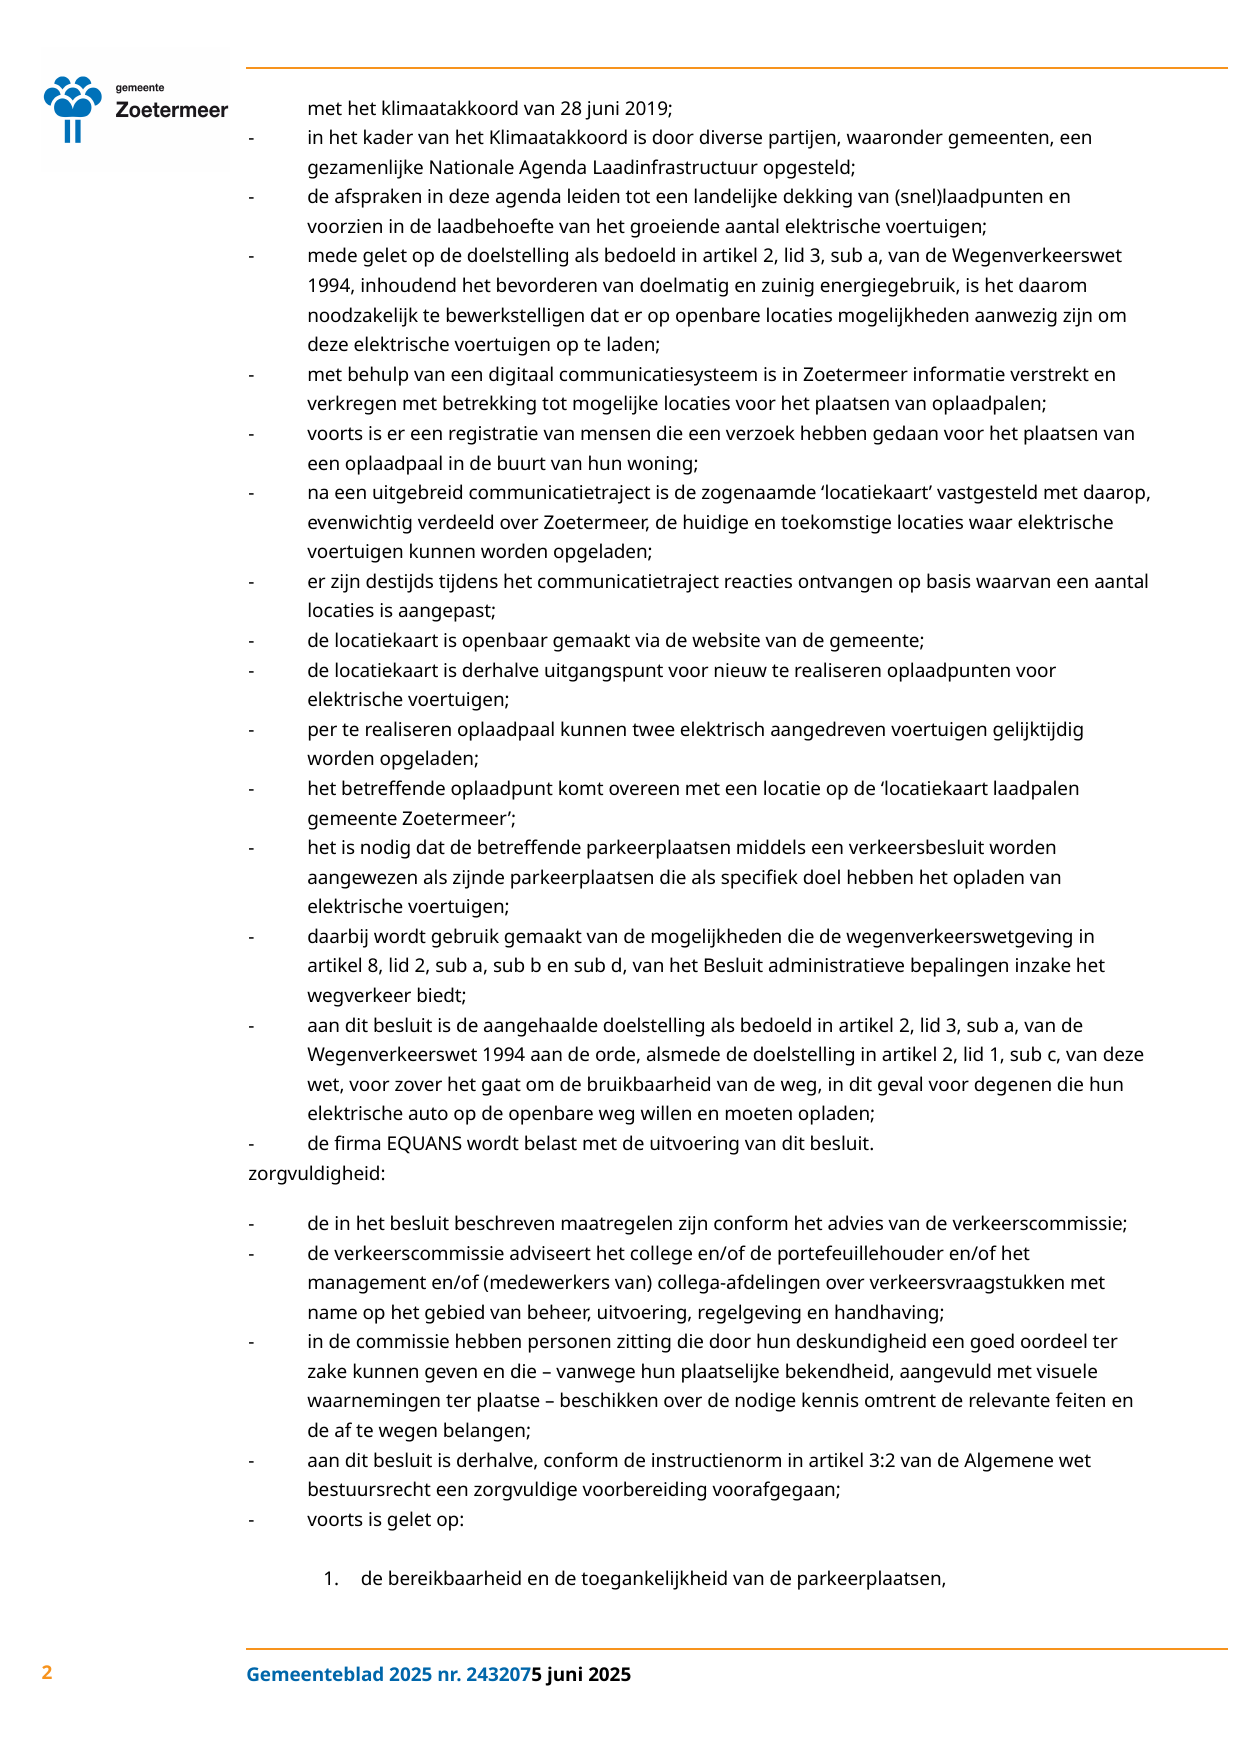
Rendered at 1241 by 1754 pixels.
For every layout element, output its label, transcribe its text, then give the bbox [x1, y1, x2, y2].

list na een uitgebreid communicatietraject is de zogenaamde ‘locatiekaart’ vastgesteld met daarop, evenwichtig verdeeld over Zoetermeer, de huidige en toekomstige locaties waar elektrische voertuigen kunnen worden opgeladen; [248, 479, 1152, 564]
text zorgvuldigheid: [248, 1160, 1152, 1186]
list de bereikbaarheid en de toegankelijkheid van de parkeerplaatsen, [323, 1565, 1152, 1591]
list het betreffende oplaadpunt komt overeen met een locatie op de ‘locatiekaart laadpalen gemeente Zoetermeer’; [248, 775, 1152, 831]
list de in het besluit beschreven maatregelen zijn conform het advies van de verkeerscommissie; [248, 1210, 1152, 1236]
list in de commissie hebben personen zitting die door hun deskundigheid een goed oordeel ter zake kunnen geven en die – vanwege hun plaatselijke bekendheid, aangevuld met visuele waarnemingen ter plaatse – beschikken over de nodige kennis omtrent de relevante feiten en de af te wegen belangen; [248, 1328, 1152, 1443]
list voorts is gelet op: [248, 1506, 1152, 1532]
list het is nodig dat de betreffende parkeerplaatsen middels een verkeersbesluit worden aangewezen als zijnde parkeerplaatsen die als specifiek doel hebben het opladen van elektrische voertuigen; [248, 834, 1152, 919]
list de afspraken in deze agenda leiden tot een landelijke dekking van (snel)laadpunten en voorzien in de laadbehoefte van het groeiende aantal elektrische voertuigen; [248, 183, 1152, 239]
list met behulp van een digitaal communicatiesysteem is in Zoetermeer informatie verstrekt en verkregen met betrekking tot mogelijke locaties voor het plaatsen van oplaadpalen; [248, 361, 1152, 416]
list in het kader van het Klimaatakkoord is door diverse partijen, waaronder gemeenten, een gezamenlijke Nationale Agenda Laadinfrastructuur opgesteld; [248, 124, 1152, 180]
list aan dit besluit is de aangehaalde doelstelling als bedoeld in artikel 2, lid 3, sub a, van de Wegenverkeerswet 1994 aan de orde, alsmede de doelstelling in artikel 2, lid 1, sub c, van deze wet, voor zover het gaat om de bruikbaarheid van de weg, in dit geval voor degenen die hun elektrische auto op de openbare weg willen en moeten opladen; [248, 1012, 1152, 1126]
list aan dit besluit is derhalve, conform de instructienorm in artikel 3:2 van de Algemene wet bestuursrecht een zorgvuldige voorbereiding voorafgegaan; [248, 1447, 1152, 1502]
list met het klimaatakkoord van 28 juni 2019; [248, 95, 1152, 121]
list de verkeerscommissie adviseert het college en/of de portefeuillehouder en/of het management en/of (medewerkers van) collega-afdelingen over verkeersvraagstukken met name op het gebied van beheer, uitvoering, regelgeving en handhaving; [248, 1240, 1152, 1325]
list mede gelet op de doelstelling als bedoeld in artikel 2, lid 3, sub a, van de Wegenverkeerswet 1994, inhoudend het bevorderen van doelmatig en zuinig energiegebruik, is het daarom noodzakelijk te bewerkstelligen dat er op openbare locaties mogelijkheden aanwezig zijn om deze elektrische voertuigen op te laden; [248, 243, 1152, 357]
picture [41, 47, 231, 172]
list de firma EQUANS wordt belast met de uitvoering van dit besluit. [248, 1130, 1152, 1156]
list daarbij wordt gebruik gemaakt van de mogelijkheden die de wegenverkeerswetgeving in artikel 8, lid 2, sub a, sub b en sub d, van het Besluit administratieve bepalingen inzake het wegverkeer biedt; [248, 923, 1152, 1008]
list de locatiekaart is openbaar gemaakt via de website van de gemeente; [248, 627, 1152, 653]
list de locatiekaart is derhalve uitgangspunt voor nieuw te realiseren oplaadpunten voor elektrische voertuigen; [248, 657, 1152, 712]
list per te realiseren oplaadpaal kunnen twee elektrisch aangedreven voertuigen gelijktijdig worden opgeladen; [248, 716, 1152, 771]
list voorts is er een registratie van mensen die een verzoek hebben gedaan voor het plaatsen van een oplaadpaal in de buurt van hun woning; [248, 420, 1152, 476]
list er zijn destijds tijdens het communicatietraject reacties ontvangen op basis waarvan een aantal locaties is aangepast; [248, 568, 1152, 623]
